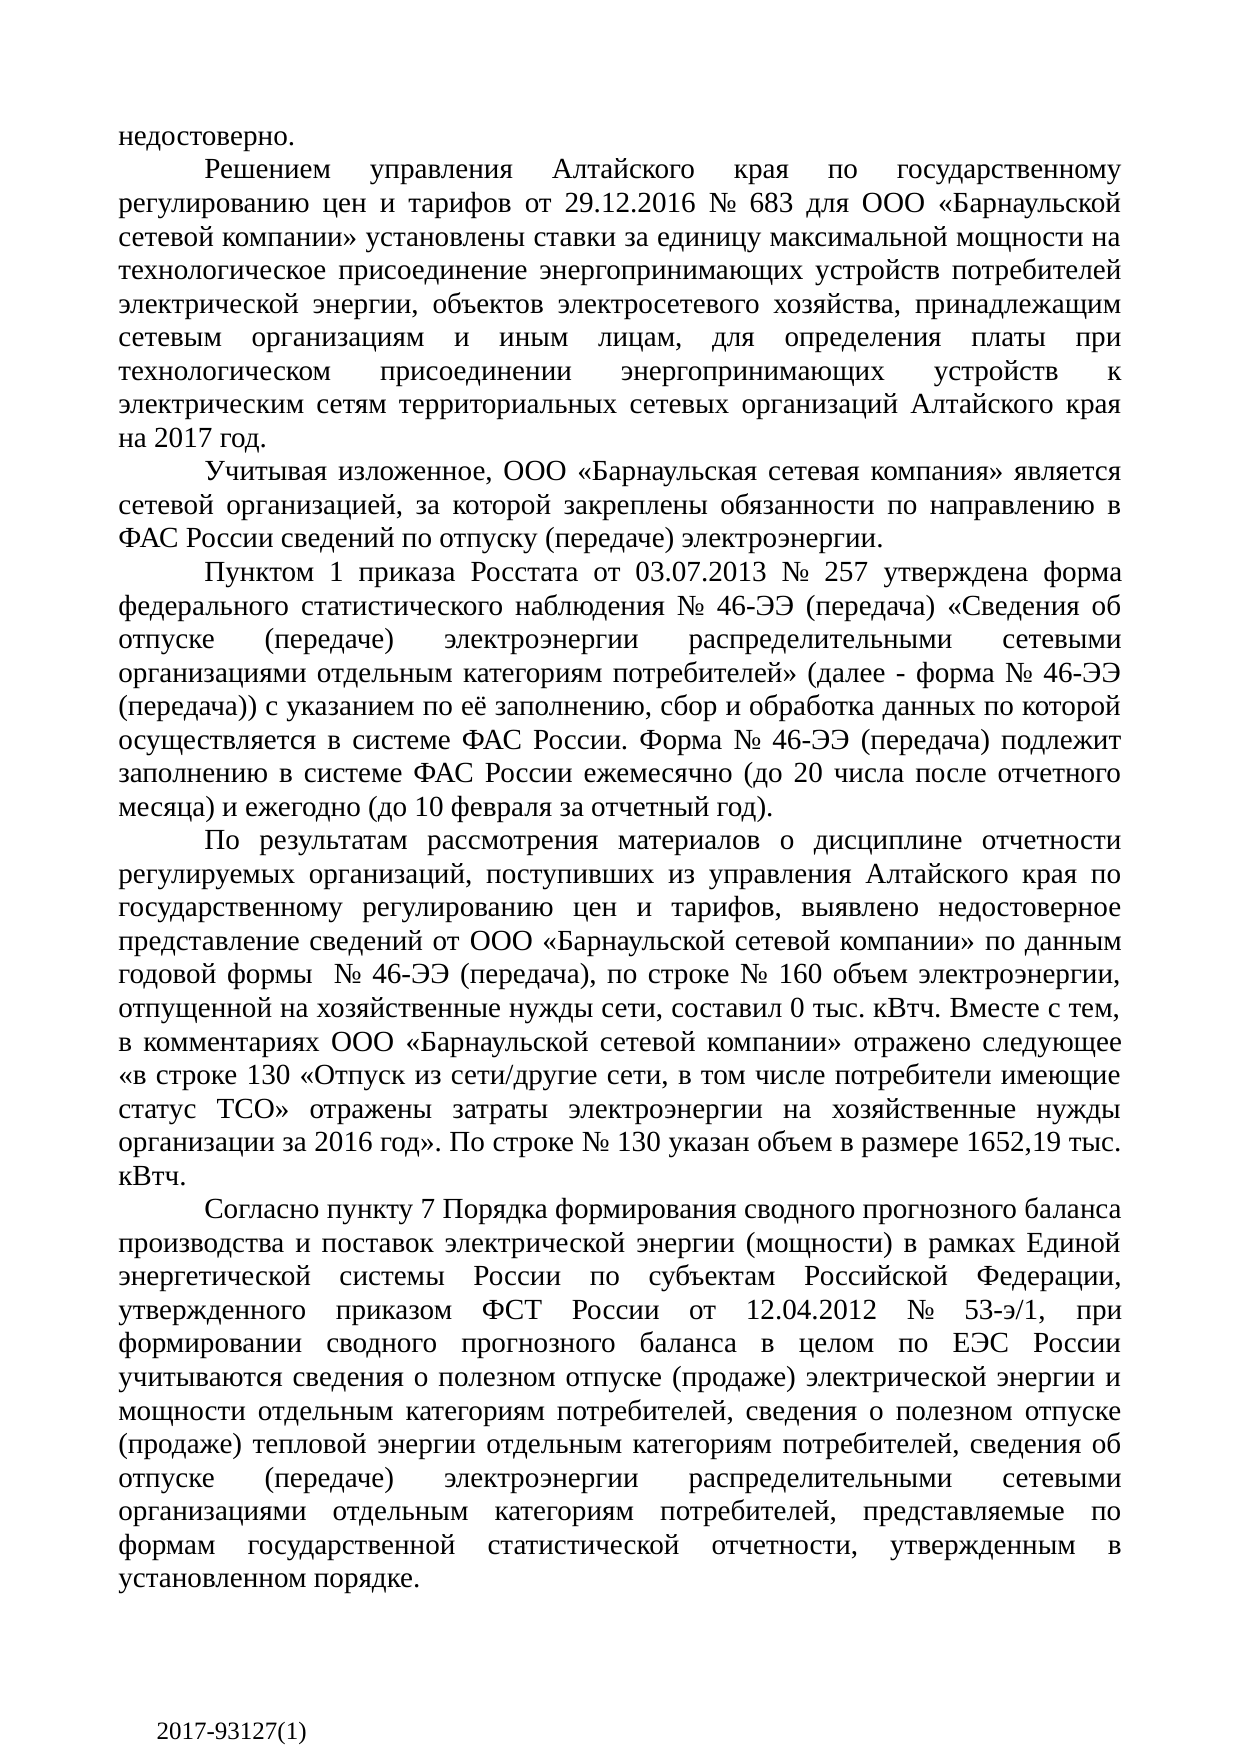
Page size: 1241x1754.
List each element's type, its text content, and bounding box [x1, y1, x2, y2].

text По результатам рассмотрения материалов о дисциплине отчетности регулируемых организаций, поступивших из управления Алтайского края по государственному регулированию цен и тарифов, выявлено недостоверное представление сведений от ООО «Барнаульской сетевой компании» по данным годовой формы № 46-ЭЭ (передача), по строке № 160 объем электроэнергии, отпущенной на хозяйственные нужды сети, составил 0 тыс. кВтч. Вместе с тем, в комментариях ООО «Барнаульской сетевой компании» отражено следующее «в строке 130 «Отпуск из сети/другие сети, в том числе потребители имеющие статус ТСО» отражены затраты электроэнергии на хозяйственные нужды организации за 2016 год». По строке № 130 указан объем в размере 1652,19 тыс. кВтч. [118, 822, 1122, 1191]
text Решением управления Алтайского края по государственному регулированию цен и тарифов от 29.12.2016 № 683 для ООО «Барнаульской сетевой компании» установлены ставки за единицу максимальной мощности на технологическое присоединение энергопринимающих устройств потребителей электрической энергии, объектов электросетевого хозяйства, принадлежащим сетевым организациям и иным лицам, для определения платы при технологическом присоединении энергопринимающих устройств к электрическим сетям территориальных сетевых организаций Алтайского края на 2017 год. [118, 152, 1122, 453]
text Пунктом 1 приказа Росстата от 03.07.2013 № 257 утверждена форма федерального статистического наблюдения № 46-ЭЭ (передача) «Сведения об отпуске (передаче) электроэнергии распределительными сетевыми организациями отдельным категориям потребителей» (далее - форма № 46-ЭЭ (передача)) с указанием по её заполнению, сбор и обработка данных по которой осуществляется в системе ФАС России. Форма № 46-ЭЭ (передача) подлежит заполнению в системе ФАС России ежемесячно (до 20 числа после отчетного месяца) и ежегодно (до 10 февраля за отчетный год). [118, 554, 1122, 822]
text недостоверно. [118, 118, 1122, 152]
text Согласно пункту 7 Порядка формирования сводного прогнозного баланса производства и поставок электрической энергии (мощности) в рамках Единой энергетической системы России по субъектам Российской Федерации, утвержденного приказом ФСТ России от 12.04.2012 № 53-э/1, при формировании сводного прогнозного баланса в целом по ЕЭС России учитываются сведения о полезном отпуске (продаже) электрической энергии и мощности отдельным категориям потребителей, сведения о полезном отпуске (продаже) тепловой энергии отдельным категориям потребителей, сведения об отпуске (передаче) электроэнергии распределительными сетевыми организациями отдельным категориям потребителей, представляемые по формам государственной статистической отчетности, утвержденным в установленном порядке. [118, 1191, 1122, 1594]
text Учитывая изложенное, ООО «Барнаульская сетевая компания» является сетевой организацией, за которой закреплены обязанности по направлению в ФАС России сведений по отпуску (передаче) электроэнергии. [118, 453, 1122, 554]
